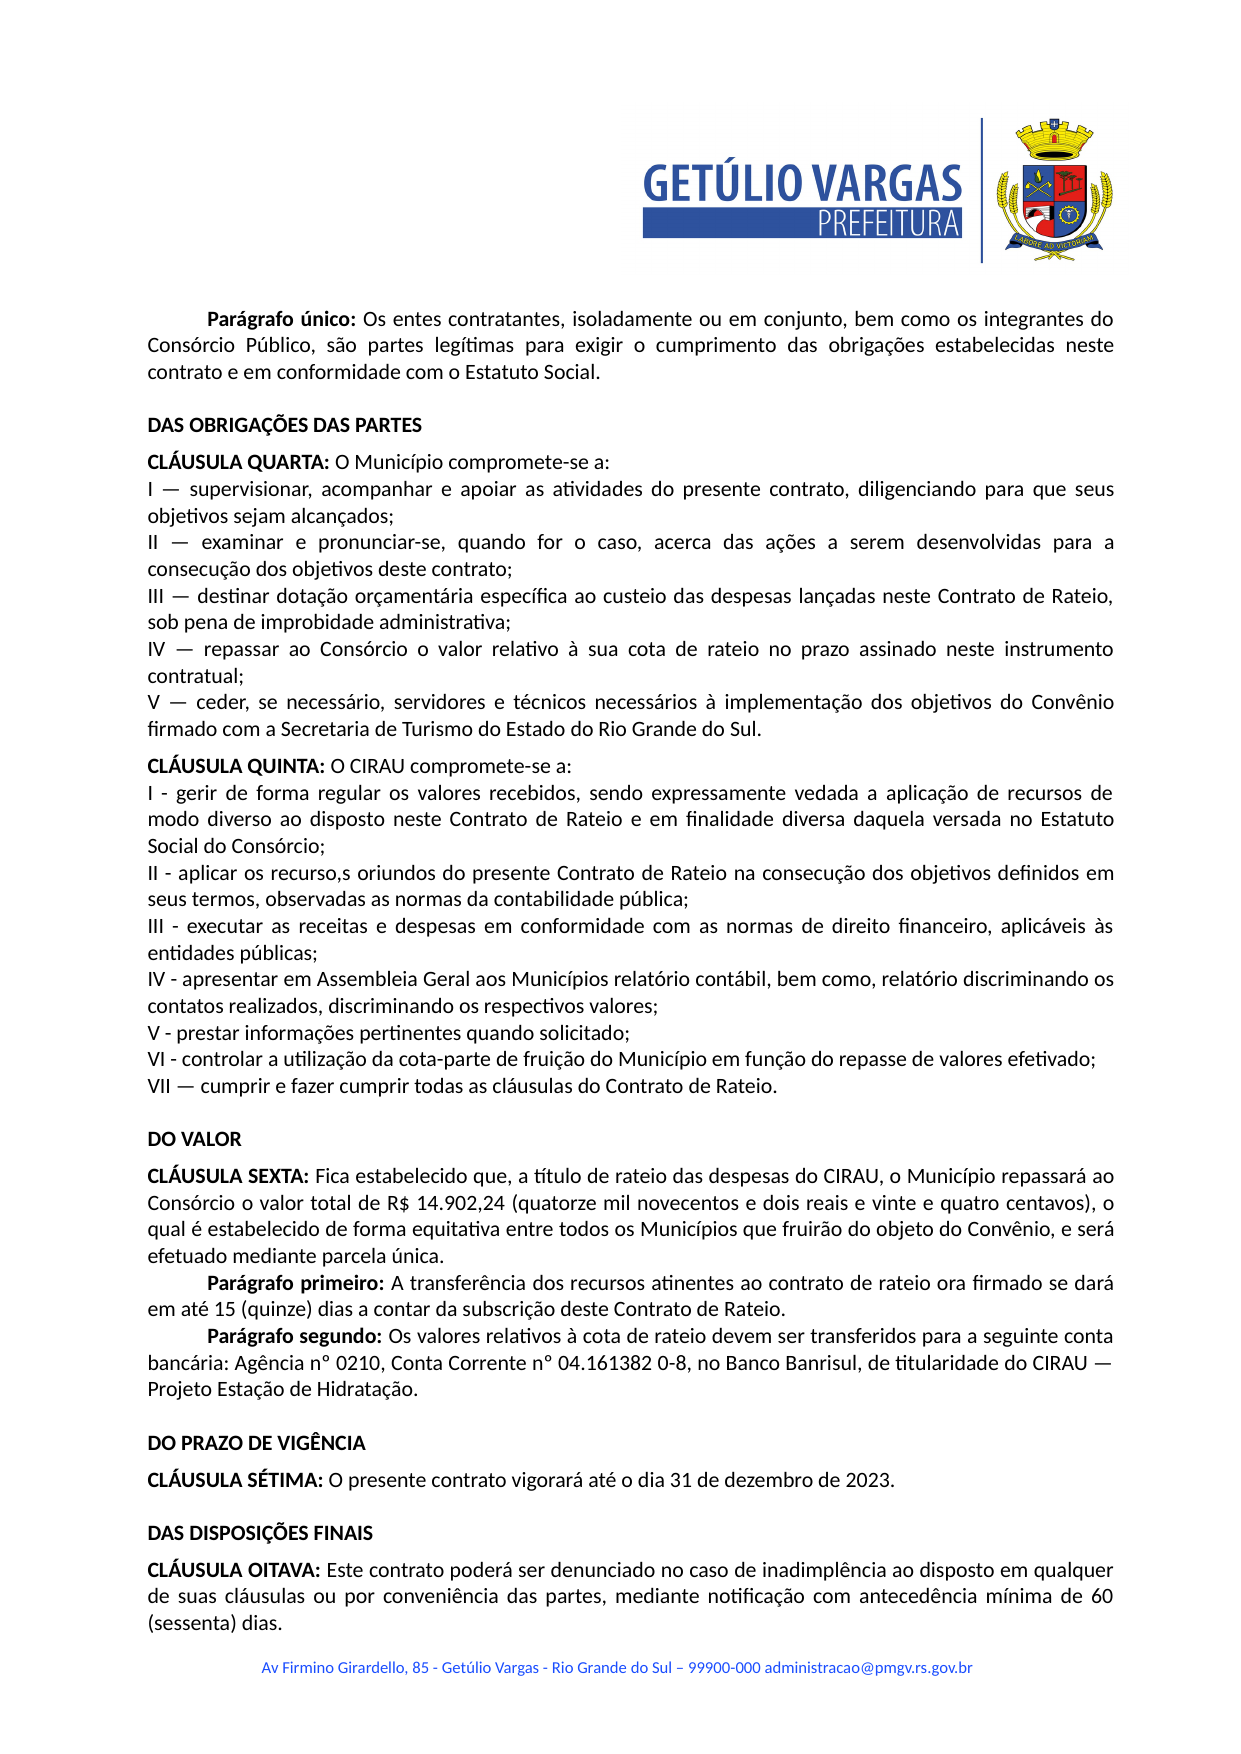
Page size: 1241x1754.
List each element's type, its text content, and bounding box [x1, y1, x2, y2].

text Parágrafo primeiro: A transferência dos recursos atinentes ao contrato de rateio ora firmado se dará em até 15 (quinze) dias a contar da subscrição deste Contrato de Rateio. [147, 1269, 1115, 1322]
text CLÁUSULA SÉTIMA: O presente contrato vigorará até o dia 31 de dezembro de 2023. [147, 1466, 1115, 1492]
text DAS DISPOSIÇÕES FINAIS [147, 1519, 1115, 1546]
text CLÁUSULA QUARTA: O Município compromete-se a: [147, 448, 1115, 475]
text III - executar as receitas e despesas em conformidade com as normas de direito financeiro, aplicáveis às entidades públicas; [147, 912, 1115, 965]
text CLÁUSULA QUINTA: O CIRAU compromete-se a: [147, 752, 1115, 779]
text I - gerir de forma regular os valores recebidos, sendo expressamente vedada a aplicação de recursos de modo diverso ao disposto neste Contrato de Rateio e em finalidade diversa daquela versada no Estatuto Social do Consórcio; [147, 779, 1115, 859]
text II - aplicar os recurso,s oriundos do presente Contrato de Rateio na consecução dos objetivos definidos em seus termos, observadas as normas da contabilidade pública; [147, 859, 1115, 912]
text IV - apresentar em Assembleia Geral aos Municípios relatório contábil, bem como, relatório discriminando os contatos realizados, discriminando os respectivos valores; [147, 965, 1115, 1019]
text CLÁUSULA OITAVA: Este contrato poderá ser denunciado no caso de inadimplência ao disposto em qualquer de suas cláusulas ou por conveniência das partes, mediante notificação com antecedência mínima de 60 (sessenta) dias. [147, 1556, 1115, 1636]
text II — examinar e pronunciar-se, quando for o caso, acerca das ações a serem desenvolvidas para a consecução dos objetivos deste contrato; [147, 528, 1115, 582]
text IV — repassar ao Consórcio o valor relativo à sua cota de rateio no prazo assinado neste instrumento contratual; [147, 635, 1115, 688]
text Parágrafo único: Os entes contratantes, isoladamente ou em conjunto, bem como os integrantes do Consórcio Público, são partes legítimas para exigir o cumprimento das obrigações estabelecidas neste contrato e em conformidade com o Estatuto Social. [147, 305, 1115, 385]
text III — destinar dotação orçamentária específica ao custeio das despesas lançadas neste Contrato de Rateio, sob pena de improbidade administrativa; [147, 582, 1115, 635]
text Parágrafo segundo: Os valores relativos à cota de rateio devem ser transferidos para a seguinte conta bancária: Agência nº 0210, Conta Corrente nº 04.161382 0-8, no Banco Banrisul, de titularidade do CIRAU — Projeto Estação de Hidratação. [147, 1322, 1115, 1402]
text DO VALOR [147, 1125, 1115, 1152]
text VI - controlar a utilização da cota-parte de fruição do Município em função do repasse de valores efetivado; [147, 1045, 1115, 1072]
text V - prestar informações pertinentes quando solicitado; [147, 1019, 1115, 1045]
text V — ceder, se necessário, servidores e técnicos necessários à implementação dos objetivos do Convênio firmado com a Secretaria de Turismo do Estado do Rio Grande do Sul. [147, 688, 1115, 742]
text I — supervisionar, acompanhar e apoiar as atividades do presente contrato, diligenciando para que seus objetivos sejam alcançados; [147, 475, 1115, 528]
text DO PRAZO DE VIGÊNCIA [147, 1429, 1115, 1456]
text DAS OBRIGAÇÕES DAS PARTES [147, 412, 1115, 438]
text CLÁUSULA SEXTA: Fica estabelecido que, a título de rateio das despesas do CIRAU, o Município repassará ao Consórcio o valor total de R$ 14.902,24 (quatorze mil novecentos e dois reais e vinte e quatro centavos), o qual é estabelecido de forma equitativa entre todos os Municípios que fruirão do objeto do Convênio, e será efetuado mediante parcela única. [147, 1162, 1115, 1269]
text VII — cumprir e fazer cumprir todas as cláusulas do Contrato de Rateio. [147, 1072, 1115, 1099]
